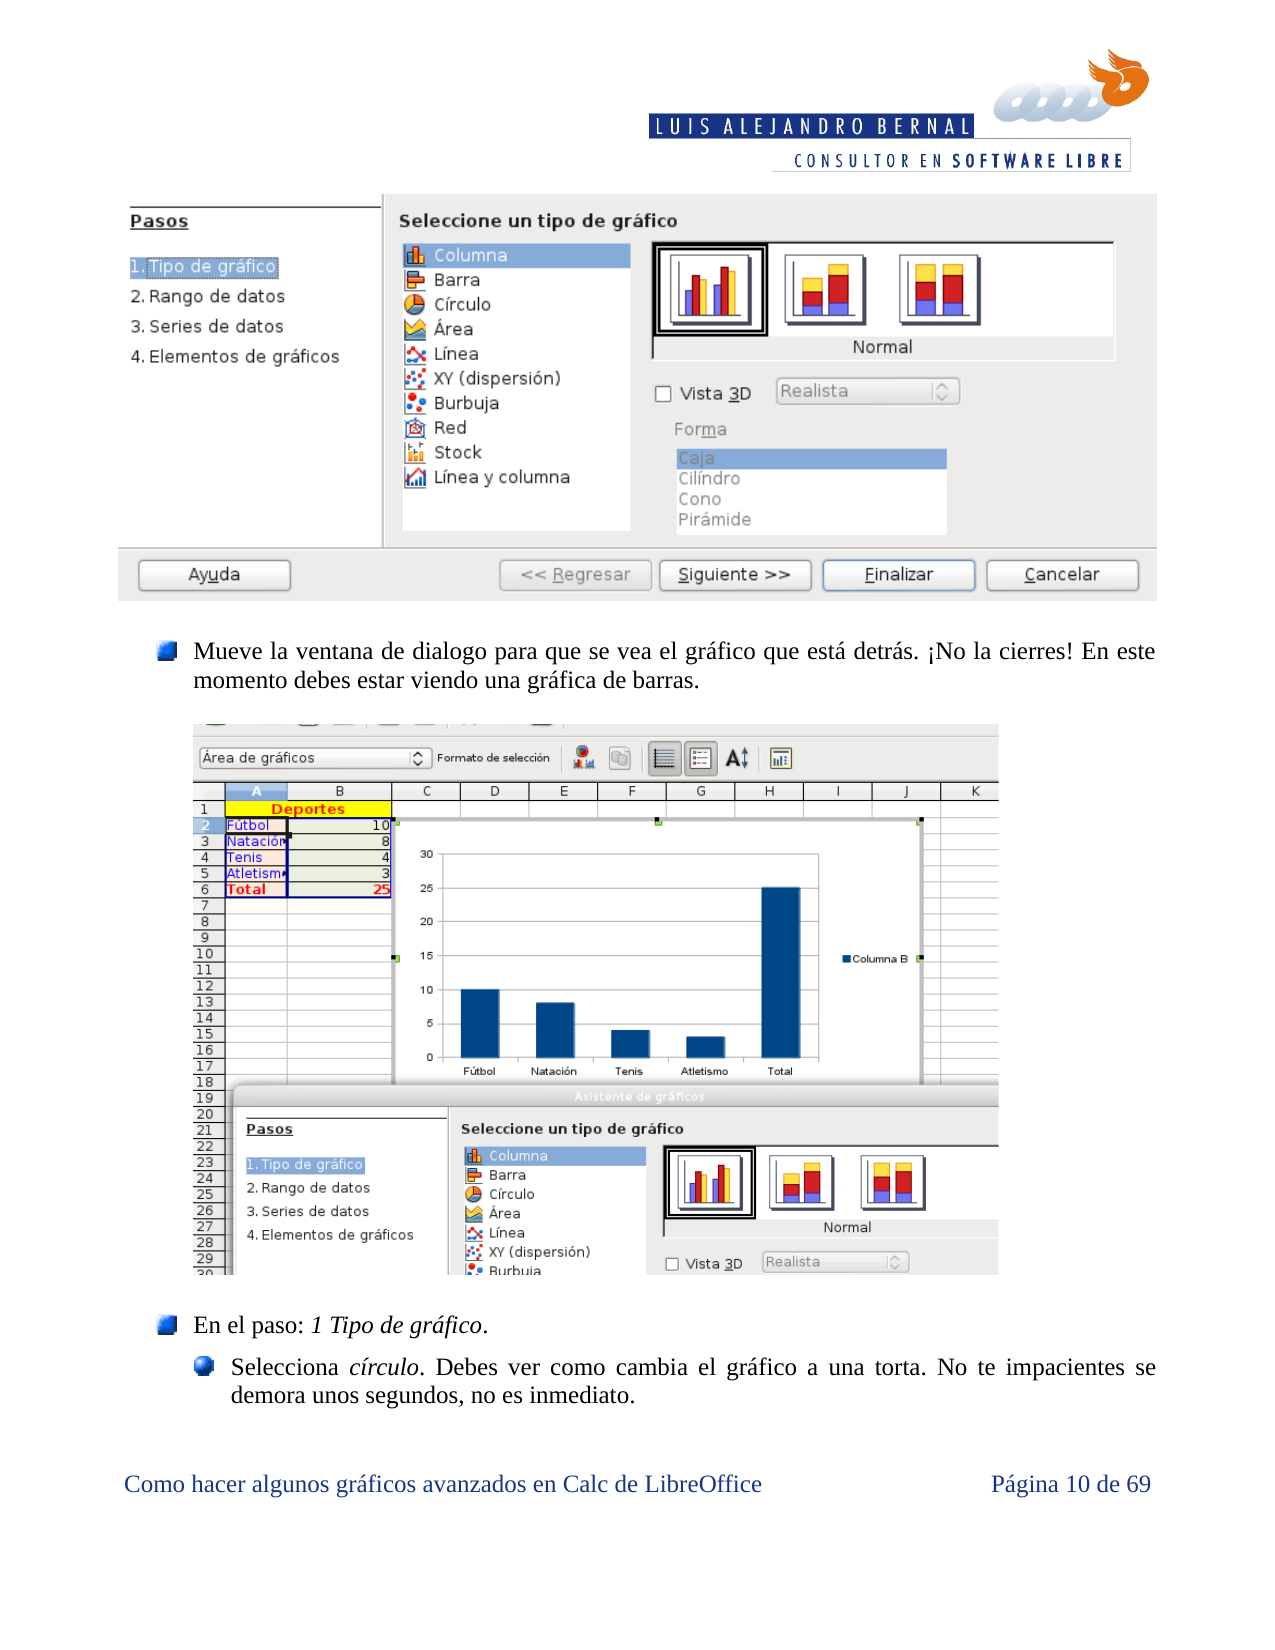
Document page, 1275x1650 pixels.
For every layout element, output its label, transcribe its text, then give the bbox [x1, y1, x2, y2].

picture [193, 724, 999, 1275]
picture [194, 1356, 214, 1376]
list Mueve la ventana de dialogo para que se vea el gráfico que está detrás. ¡No la cierres! En este momento debes estar viendo una gráfica de barras. [156, 636, 1157, 694]
picture [118, 194, 1157, 601]
picture [648, 45, 1151, 174]
picture [156, 640, 177, 661]
picture [156, 1314, 177, 1335]
list En el paso: 1 Tipo de gráfico. [156, 1310, 1157, 1339]
list Selecciona círculo. Debes ver como cambia el gráfico a una torta. No te impacientes se demora unos segundos, no es inmediato. [193, 1352, 1157, 1409]
